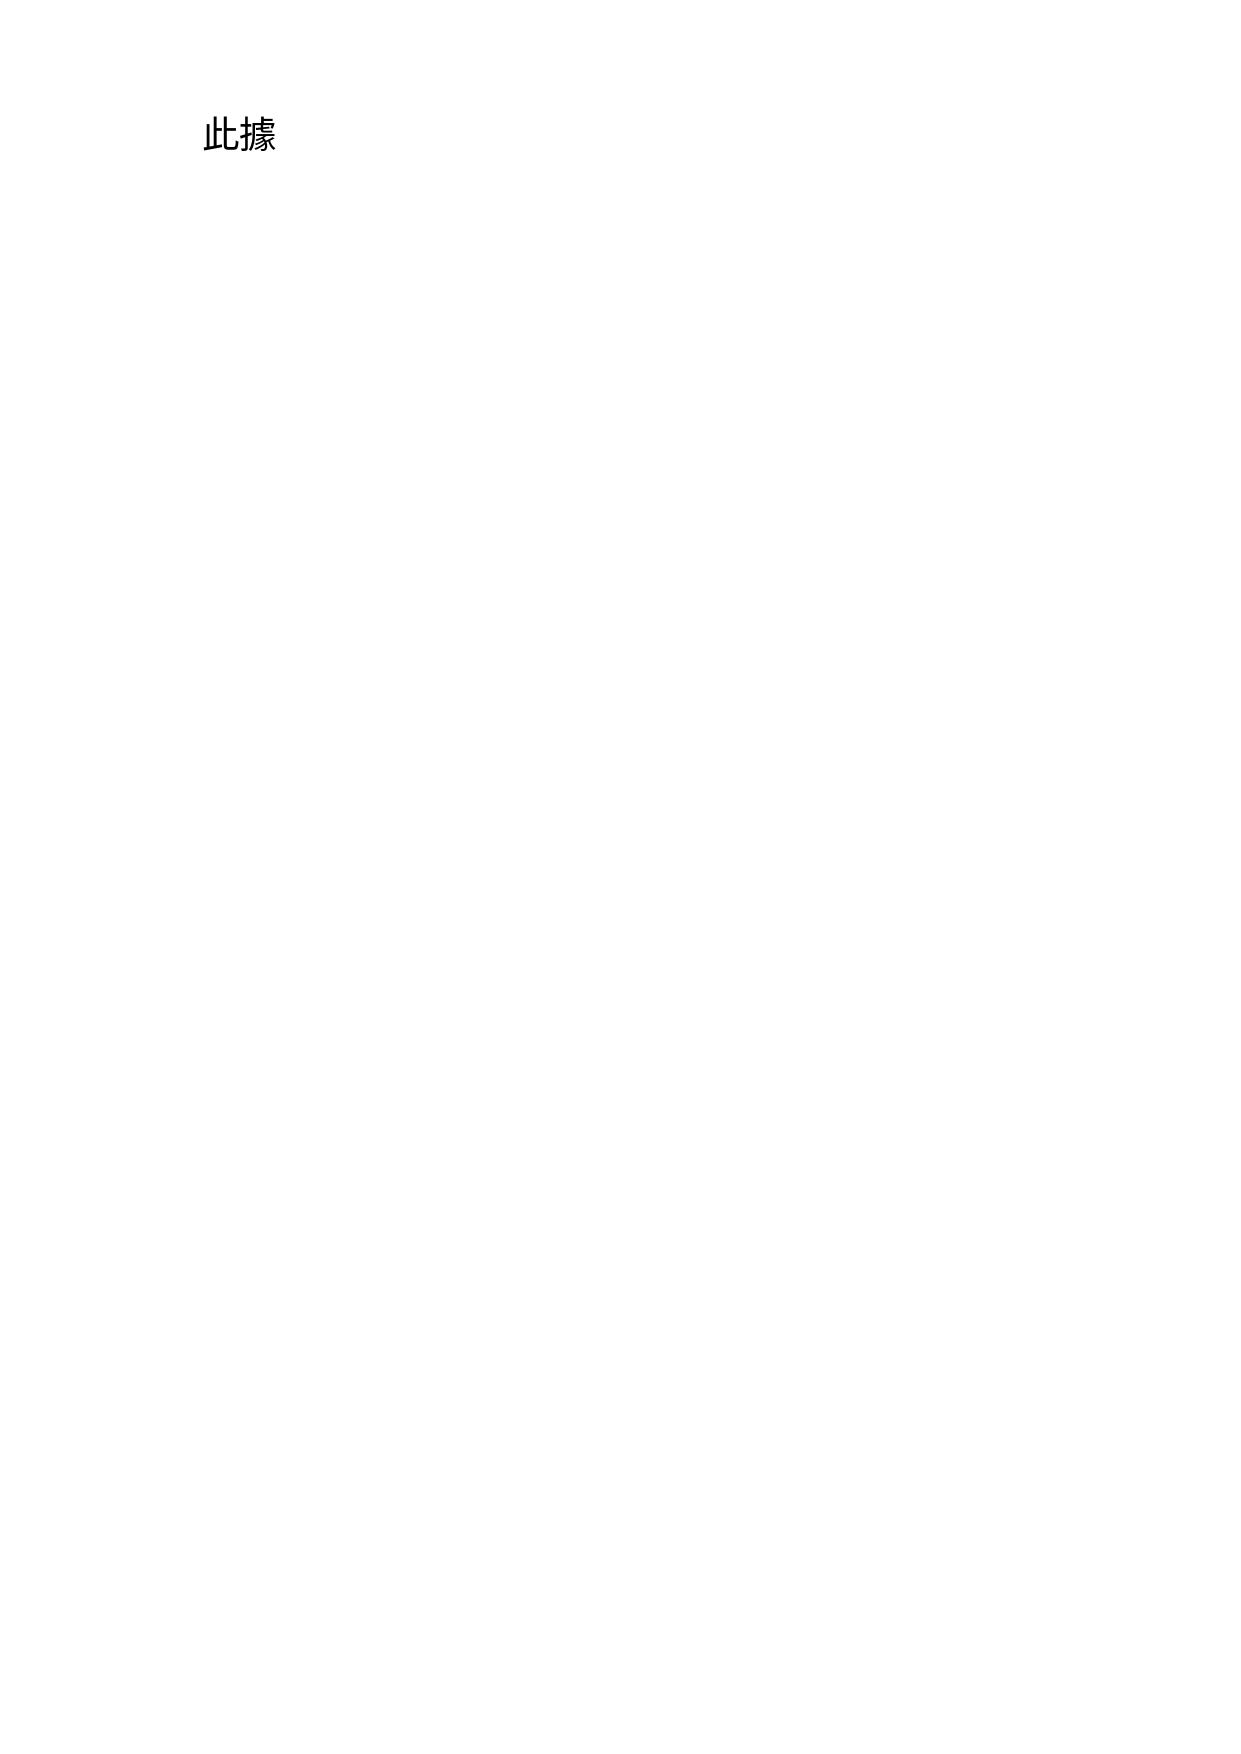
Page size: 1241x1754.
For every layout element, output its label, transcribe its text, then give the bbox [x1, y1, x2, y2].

text 此據 [152, 90, 1139, 153]
